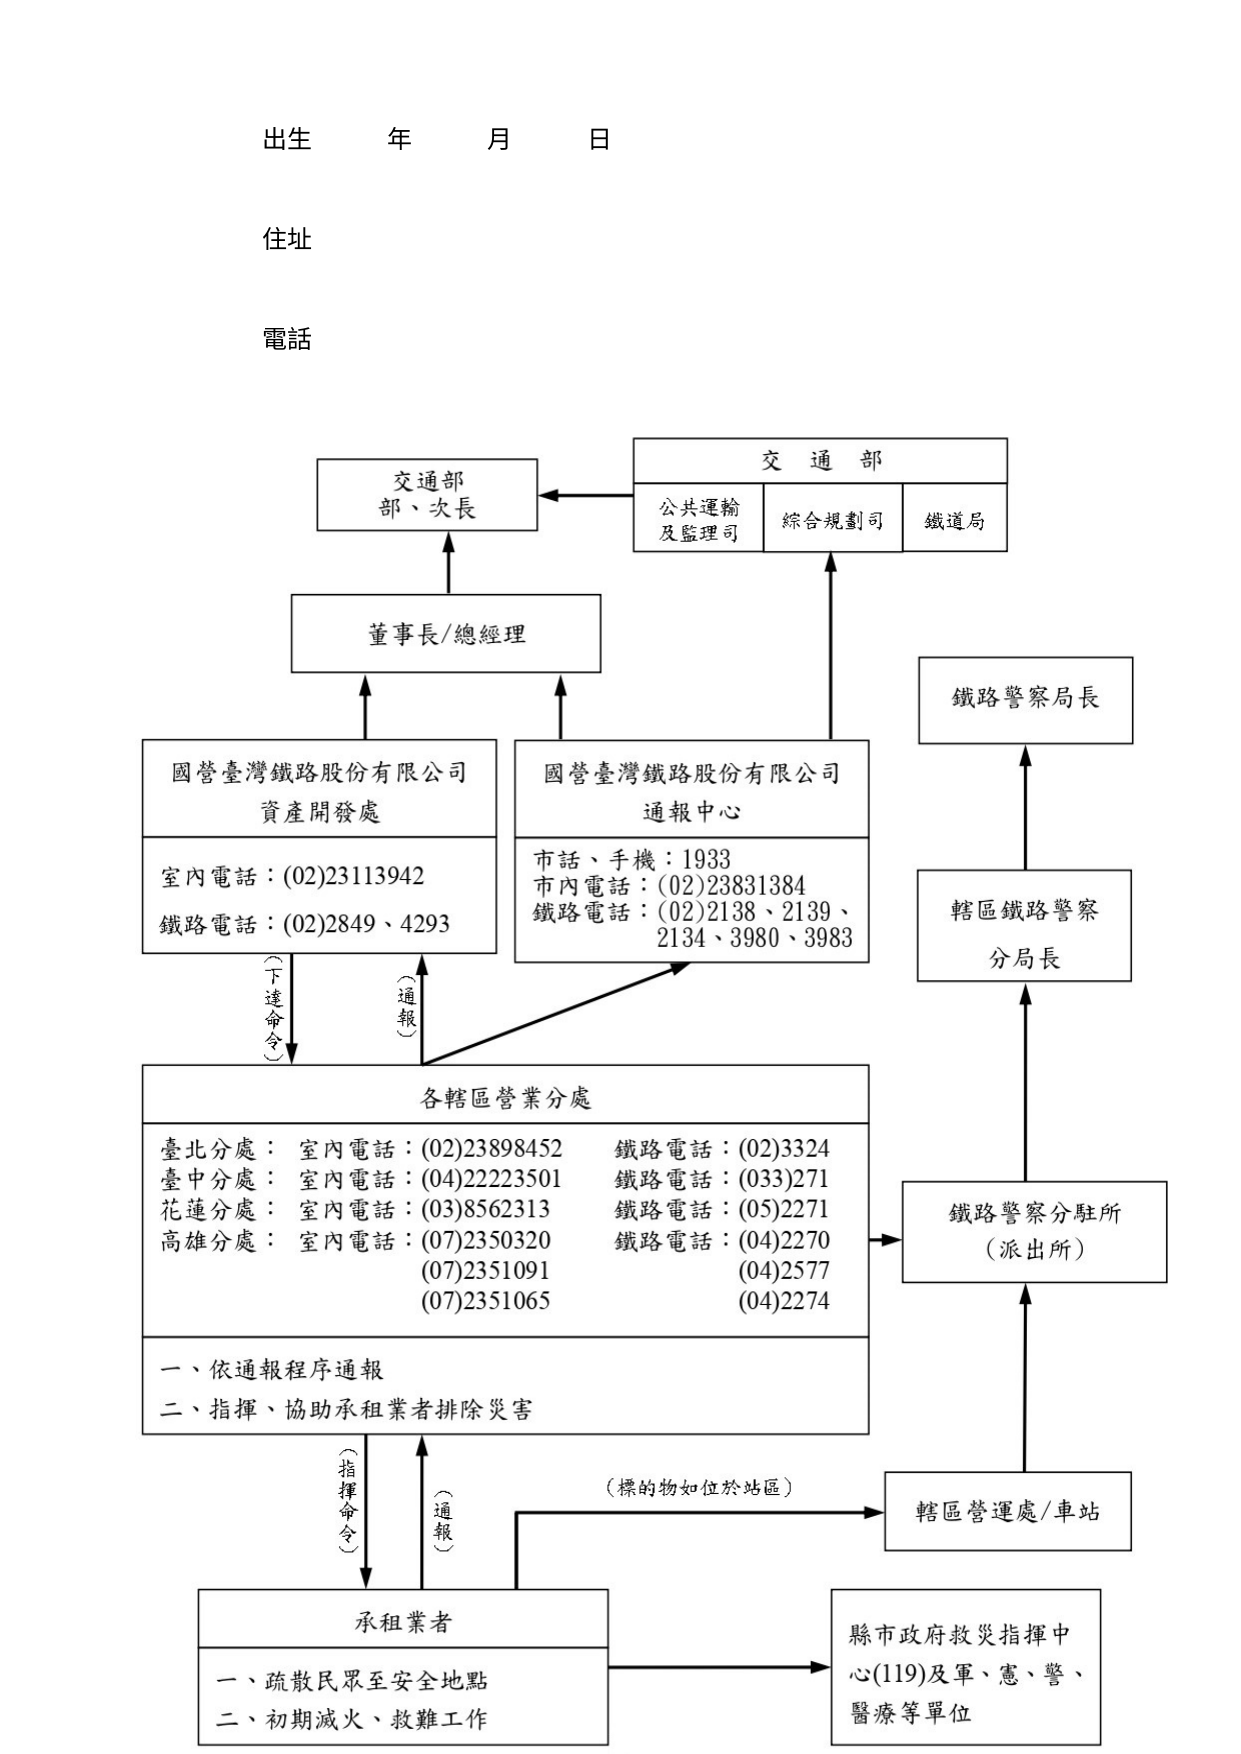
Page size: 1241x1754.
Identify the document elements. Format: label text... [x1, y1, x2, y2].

text 住址 [262, 196, 1053, 259]
text 電話 [262, 296, 1053, 359]
text 出生 年 月 日 [262, 96, 1053, 159]
